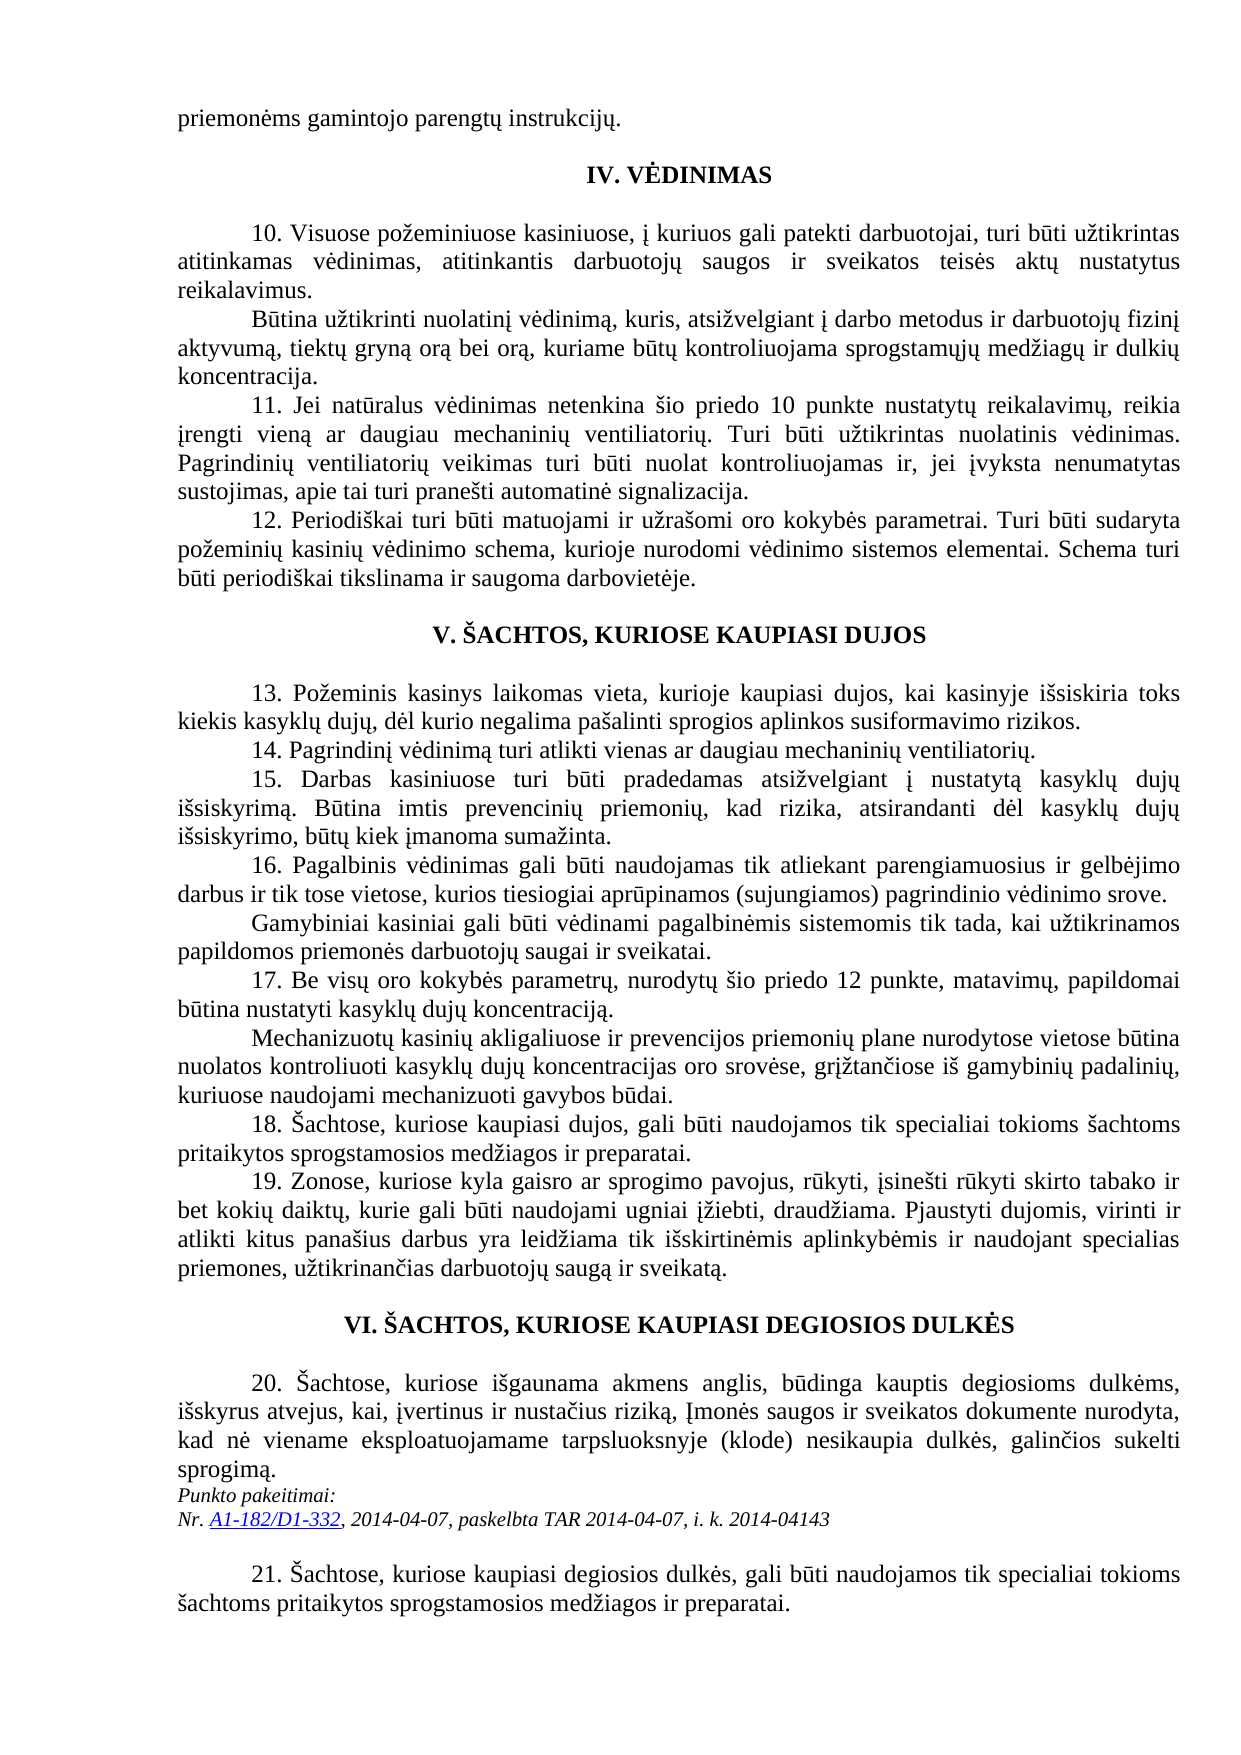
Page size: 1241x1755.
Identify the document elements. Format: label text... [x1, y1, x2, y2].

text IV. VĖDINIMAS [177, 160, 1181, 189]
text 13. Požeminis kasinys laikomas vieta, kurioje kaupiasi dujos, kai kasinyje išsiskiria toks kiekis kasyklų dujų, dėl kurio negalima pašalinti sprogios aplinkos susiformavimo rizikos. [177, 678, 1181, 735]
text VI. ŠACHTOS, KURIOSE KAUPIASI DEGIOSIOS DULKĖS [177, 1310, 1181, 1339]
text 20. Šachtose, kuriose išgaunama akmens anglis, būdinga kauptis degiosioms dulkėms, išskyrus atvejus, kai, įvertinus ir nustačius riziką, Įmonės saugos ir sveikatos dokumente nurodyta, kad nė viename eksploatuojamame tarpsluoksnyje (klode) nesikaupia dulkės, galinčios sukelti sprogimą. [177, 1368, 1181, 1483]
text 11. Jei natūralus vėdinimas netenkina šio priedo 10 punkte nustatytų reikalavimų, reikia įrengti vieną ar daugiau mechaninių ventiliatorių. Turi būti užtikrintas nuolatinis vėdinimas. Pagrindinių ventiliatorių veikimas turi būti nuolat kontroliuojamas ir, jei įvyksta nenumatytas sustojimas, apie tai turi pranešti automatinė signalizacija. [177, 390, 1181, 505]
text 12. Periodiškai turi būti matuojami ir užrašomi oro kokybės parametrai. Turi būti sudaryta požeminių kasinių vėdinimo schema, kurioje nurodomi vėdinimo sistemos elementai. Schema turi būti periodiškai tikslinama ir saugoma darbovietėje. [177, 505, 1181, 591]
text Gamybiniai kasiniai gali būti vėdinami pagalbinėmis sistemomis tik tada, kai užtikrinamos papildomos priemonės darbuotojų saugai ir sveikatai. [177, 908, 1181, 965]
text 14. Pagrindinį vėdinimą turi atlikti vienas ar daugiau mechaninių ventiliatorių. [177, 735, 1181, 764]
text Nr. A1-182/D1-332, 2014-04-07, paskelbta TAR 2014-04-07, i. k. 2014-04143 [177, 1507, 1181, 1531]
text 17. Be visų oro kokybės parametrų, nurodytų šio priedo 12 punkte, matavimų, papildomai būtina nustatyti kasyklų dujų koncentraciją. [177, 965, 1181, 1023]
text 19. Zonose, kuriose kyla gaisro ar sprogimo pavojus, rūkyti, įsinešti rūkyti skirto tabako ir bet kokių daiktų, kurie gali būti naudojami ugniai įžiebti, draudžiama. Pjaustyti dujomis, virinti ir atlikti kitus panašius darbus yra leidžiama tik išskirtinėmis aplinkybėmis ir naudojant specialias priemones, užtikrinančias darbuotojų saugą ir sveikatą. [177, 1166, 1181, 1281]
text Būtina užtikrinti nuolatinį vėdinimą, kuris, atsižvelgiant į darbo metodus ir darbuotojų fizinį aktyvumą, tiektų gryną orą bei orą, kuriame būtų kontroliuojama sprogstamųjų medžiagų ir dulkių koncentracija. [177, 304, 1181, 390]
text 16. Pagalbinis vėdinimas gali būti naudojamas tik atliekant parengiamuosius ir gelbėjimo darbus ir tik tose vietose, kurios tiesiogiai aprūpinamos (sujungiamos) pagrindinio vėdinimo srove. [177, 850, 1181, 908]
text V. ŠACHTOS, KURIOSE KAUPIASI DUJOS [177, 620, 1181, 649]
text priemonėms gamintojo parengtų instrukcijų. [177, 103, 1181, 131]
text Mechanizuotų kasinių akligaliuose ir prevencijos priemonių plane nurodytose vietose būtina nuolatos kontroliuoti kasyklų dujų koncentracijas oro srovėse, grįžtančiose iš gamybinių padalinių, kuriuose naudojami mechanizuoti gavybos būdai. [177, 1023, 1181, 1109]
text Punkto pakeitimai: [177, 1483, 1181, 1507]
text 15. Darbas kasiniuose turi būti pradedamas atsižvelgiant į nustatytą kasyklų dujų išsiskyrimą. Būtina imtis prevencinių priemonių, kad rizika, atsirandanti dėl kasyklų dujų išsiskyrimo, būtų kiek įmanoma sumažinta. [177, 764, 1181, 850]
text 18. Šachtose, kuriose kaupiasi dujos, gali būti naudojamos tik specialiai tokioms šachtoms pritaikytos sprogstamosios medžiagos ir preparatai. [177, 1109, 1181, 1166]
text 21. Šachtose, kuriose kaupiasi degiosios dulkės, gali būti naudojamos tik specialiai tokioms šachtoms pritaikytos sprogstamosios medžiagos ir preparatai. [177, 1559, 1181, 1617]
text 10. Visuose požeminiuose kasiniuose, į kuriuos gali patekti darbuotojai, turi būti užtikrintas atitinkamas vėdinimas, atitinkantis darbuotojų saugos ir sveikatos teisės aktų nustatytus reikalavimus. [177, 218, 1181, 304]
